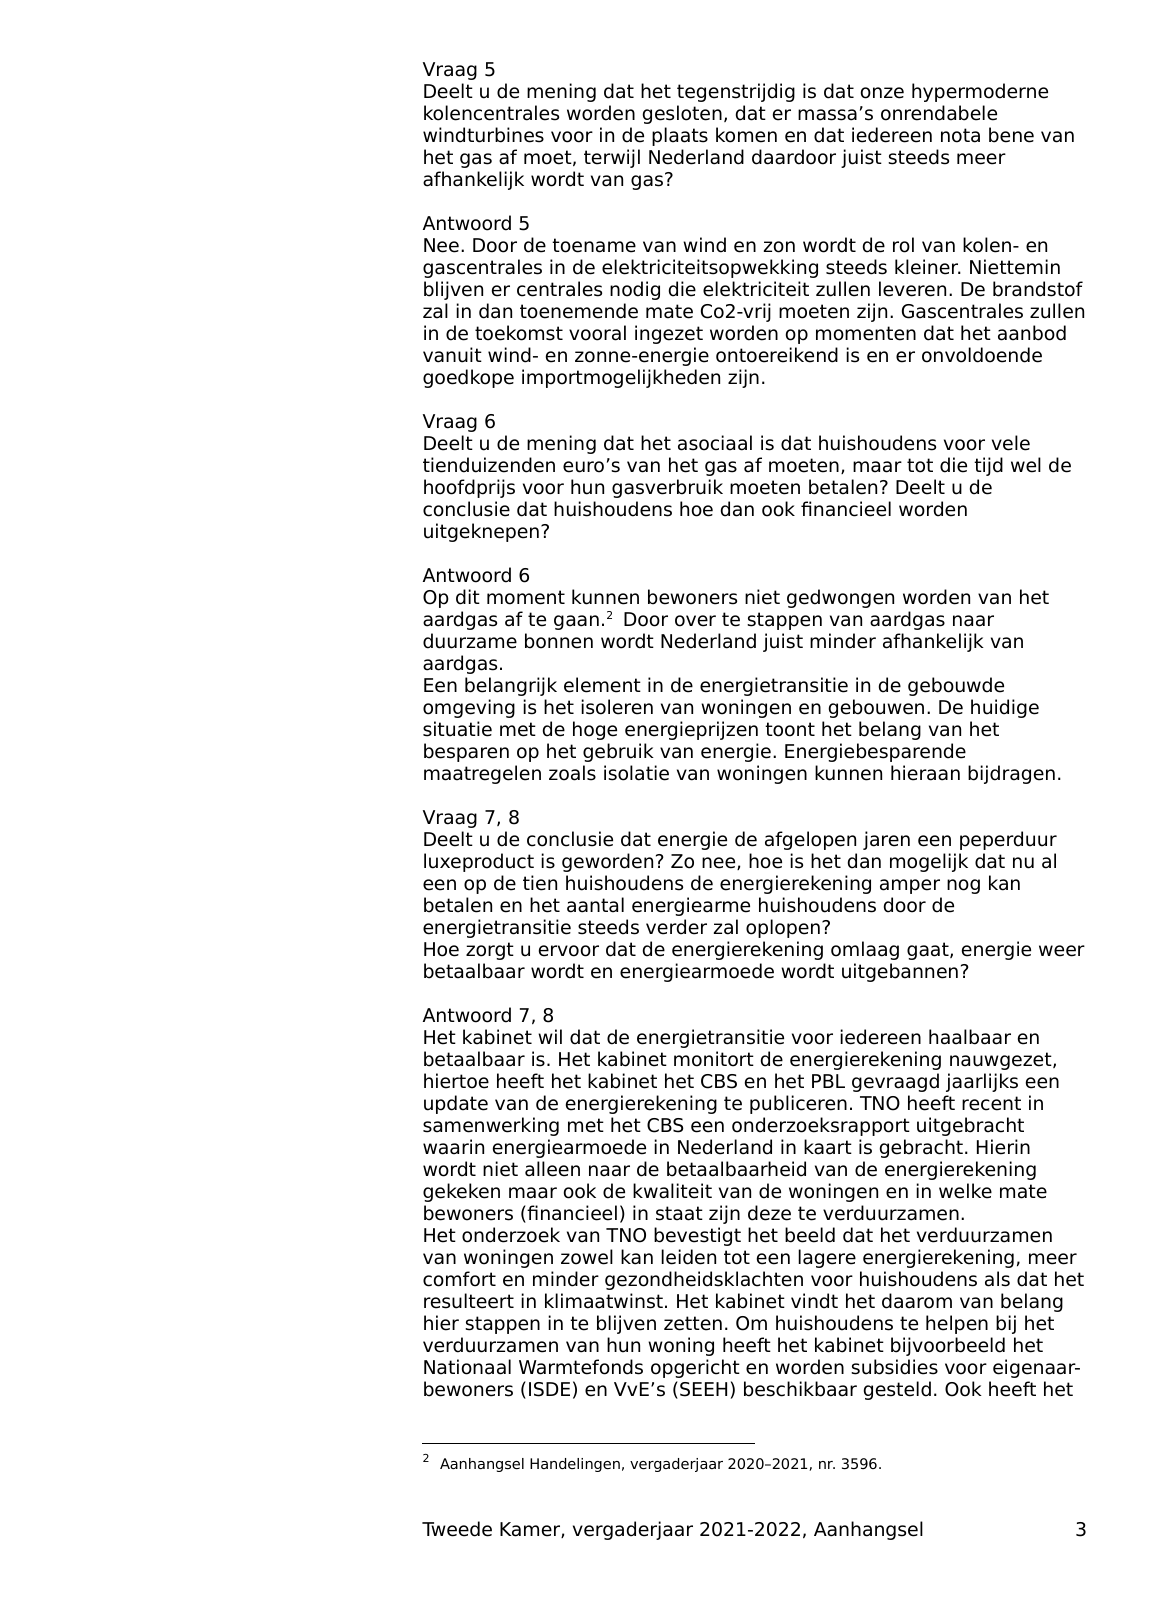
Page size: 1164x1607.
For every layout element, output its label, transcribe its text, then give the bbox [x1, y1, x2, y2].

text Deelt u de mening dat het asociaal is dat huishoudens voor vele tienduizenden euro’s van het gas af moeten, maar tot die tijd wel de hoofdprijs voor hun gasverbruik moeten betalen? Deelt u de conclusie dat huishoudens hoe dan ook financieel worden uitgeknepen? [422, 433, 1087, 543]
text Het kabinet wil dat de energietransitie voor iedereen haalbaar en betaalbaar is. Het kabinet monitort de energierekening nauwgezet, hiertoe heeft het kabinet het CBS en het PBL gevraagd jaarlijks een update van de energierekening te publiceren. TNO heeft recent in samenwerking met het CBS een onderzoeksrapport uitgebracht waarin energiearmoede in Nederland in kaart is gebracht. Hierin wordt niet alleen naar de betaalbaarheid van de energierekening gekeken maar ook de kwaliteit van de woningen en in welke mate bewoners (financieel) in staat zijn deze te verduurzamen. [422, 1027, 1087, 1225]
text Deelt u de conclusie dat energie de afgelopen jaren een peperduur luxeproduct is geworden? Zo nee, hoe is het dan mogelijk dat nu al een op de tien huishoudens de energierekening amper nog kan betalen en het aantal energiearme huishoudens door de energietransitie steeds verder zal oplopen? [422, 829, 1087, 939]
text Vraag 5 [422, 59, 1087, 81]
text Vraag 6 [422, 411, 1087, 433]
text Vraag 7, 8 [422, 807, 1087, 829]
text Antwoord 7, 8 [422, 1005, 1087, 1027]
text Deelt u de mening dat het tegenstrijdig is dat onze hypermoderne kolencentrales worden gesloten, dat er massa’s onrendabele windturbines voor in de plaats komen en dat iedereen nota bene van het gas af moet, terwijl Nederland daardoor juist steeds meer afhankelijk wordt van gas? [422, 81, 1087, 191]
text Het onderzoek van TNO bevestigt het beeld dat het verduurzamen van woningen zowel kan leiden tot een lagere energierekening, meer comfort en minder gezondheidsklachten voor huishoudens als dat het resulteert in klimaatwinst. Het kabinet vindt het daarom van belang hier stappen in te blijven zetten. Om huishoudens te helpen bij het verduurzamen van hun woning heeft het kabinet bijvoorbeeld het Nationaal Warmtefonds opgericht en worden subsidies voor eigenaar-bewoners (ISDE) en VvE’s (SEEH) beschikbaar gesteld. Ook heeft het [422, 1225, 1087, 1401]
text Antwoord 6 [422, 565, 1087, 587]
text Op dit moment kunnen bewoners niet gedwongen worden van het aardgas af te gaan. Door over te stappen van aardgas naar duurzame bonnen wordt Nederland juist minder afhankelijk van aardgas. [422, 587, 1087, 675]
text Nee. Door de toename van wind en zon wordt de rol van kolen- en gascentrales in de elektriciteitsopwekking steeds kleiner. Niettemin blijven er centrales nodig die elektriciteit zullen leveren. De brandstof zal in dan toenemende mate Co2-vrij moeten zijn. Gascentrales zullen in de toekomst vooral ingezet worden op momenten dat het aanbod vanuit wind- en zonne-energie ontoereikend is en er onvoldoende goedkope importmogelijkheden zijn. [422, 235, 1087, 389]
text Een belangrijk element in de energietransitie in de gebouwde omgeving is het isoleren van woningen en gebouwen. De huidige situatie met de hoge energieprijzen toont het belang van het besparen op het gebruik van energie. Energiebesparende maatregelen zoals isolatie van woningen kunnen hieraan bijdragen. [422, 675, 1087, 785]
text Hoe zorgt u ervoor dat de energierekening omlaag gaat, energie weer betaalbaar wordt en energiearmoede wordt uitgebannen? [422, 939, 1087, 983]
text Antwoord 5 [422, 213, 1087, 235]
text Aanhangsel Handelingen, vergaderjaar 2020–2021, nr. 3596. [422, 1452, 1087, 1474]
